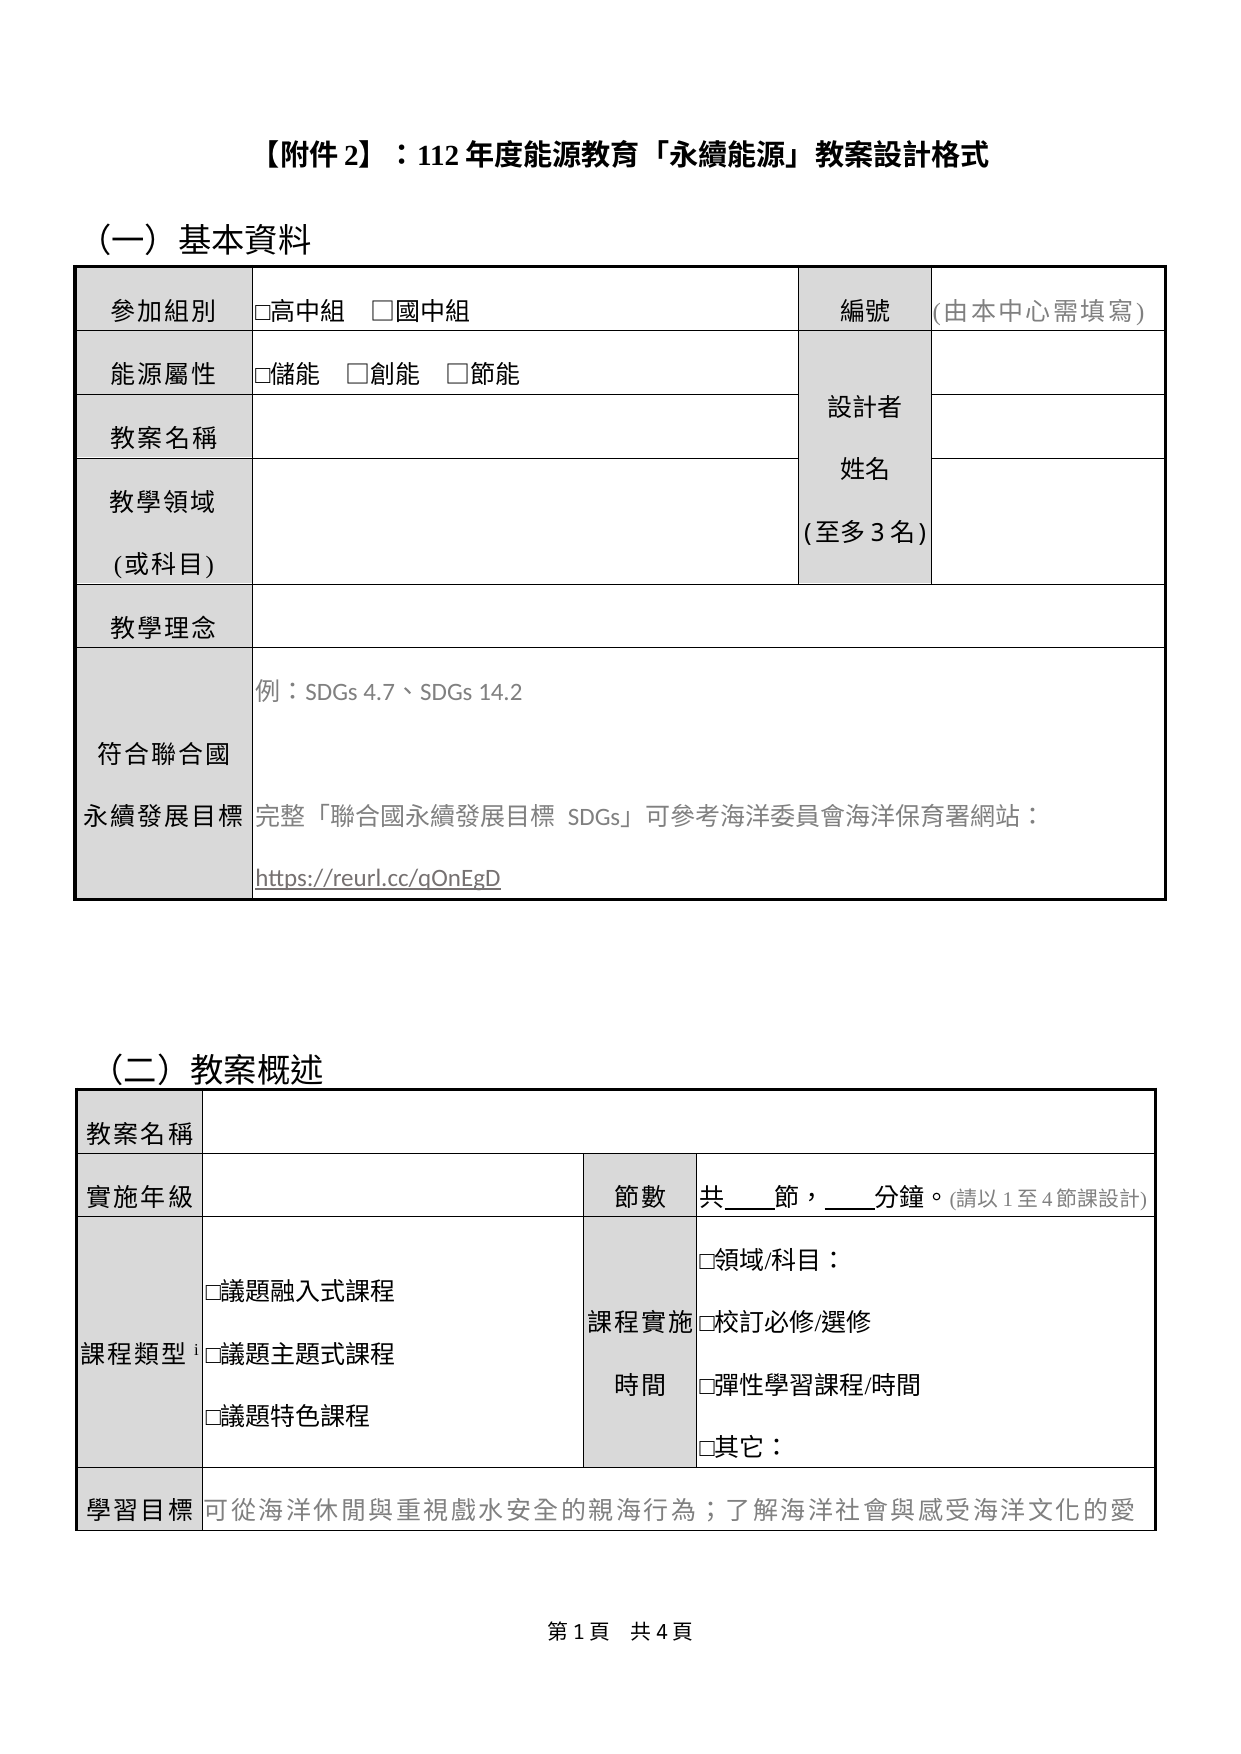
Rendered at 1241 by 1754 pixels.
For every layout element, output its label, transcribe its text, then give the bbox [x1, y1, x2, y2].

table_cell 課程類型i [78, 1217, 202, 1467]
table_cell 例：SDGs 4.7、SDGs 14.2 完整「聯合國永續發展目標 SDGs」可參考海洋委員會海洋保育署網站： https://reurl.cc/qOnEgD [253, 648, 1164, 898]
table_cell [932, 459, 1164, 583]
table_cell [932, 395, 1164, 457]
table_cell [932, 331, 1164, 394]
table_cell 教學領域 (或科目) [77, 459, 252, 583]
table_cell □高中組 □國中組 [253, 268, 798, 330]
table_cell □儲能 □創能 □節能 [253, 331, 798, 394]
table_cell 教學理念 [77, 585, 252, 647]
table_cell 實施年級 [78, 1154, 202, 1216]
table_cell [253, 395, 798, 457]
table_cell 可從海洋休閒與重視戲水安全的親海行為；了解海洋社會與感受海洋文化的愛 [203, 1468, 1154, 1530]
table_cell 節數 [584, 1154, 696, 1216]
table_cell [253, 459, 798, 583]
table_cell [203, 1091, 1154, 1153]
table_cell 共 節， 分鐘。(請以1至4節課設計) [697, 1154, 1154, 1216]
table_cell 教案名稱 [78, 1091, 202, 1153]
table_cell 符合聯合國 永續發展目標 [77, 648, 252, 898]
table_cell [253, 585, 1164, 647]
table_cell □領域/科目： □校訂必修/選修 □彈性學習課程/時間 □其它： [697, 1217, 1154, 1467]
table_cell 編號 [799, 268, 931, 330]
text 【附件2】：112年度能源教育「永續能源」教案設計格式 [75, 111, 1165, 174]
table_cell 課程實施 時間 [584, 1217, 696, 1467]
table_cell [203, 1154, 583, 1216]
table_cell 能源屬性 [77, 331, 252, 394]
table_cell 設計者 姓名 (至多3名) [799, 331, 931, 583]
table_cell (由本中心需填寫) [932, 268, 1164, 330]
table_header （一）基本資料 [75, 190, 1165, 265]
table_header （二）教案概述 [77, 1026, 1156, 1088]
table_cell □議題融入式課程 □議題主題式課程 □議題特色課程 [203, 1217, 583, 1467]
table_cell 學習目標 [78, 1468, 202, 1530]
table_cell 參加組別 [77, 268, 252, 330]
table_cell 教案名稱 [77, 395, 252, 457]
